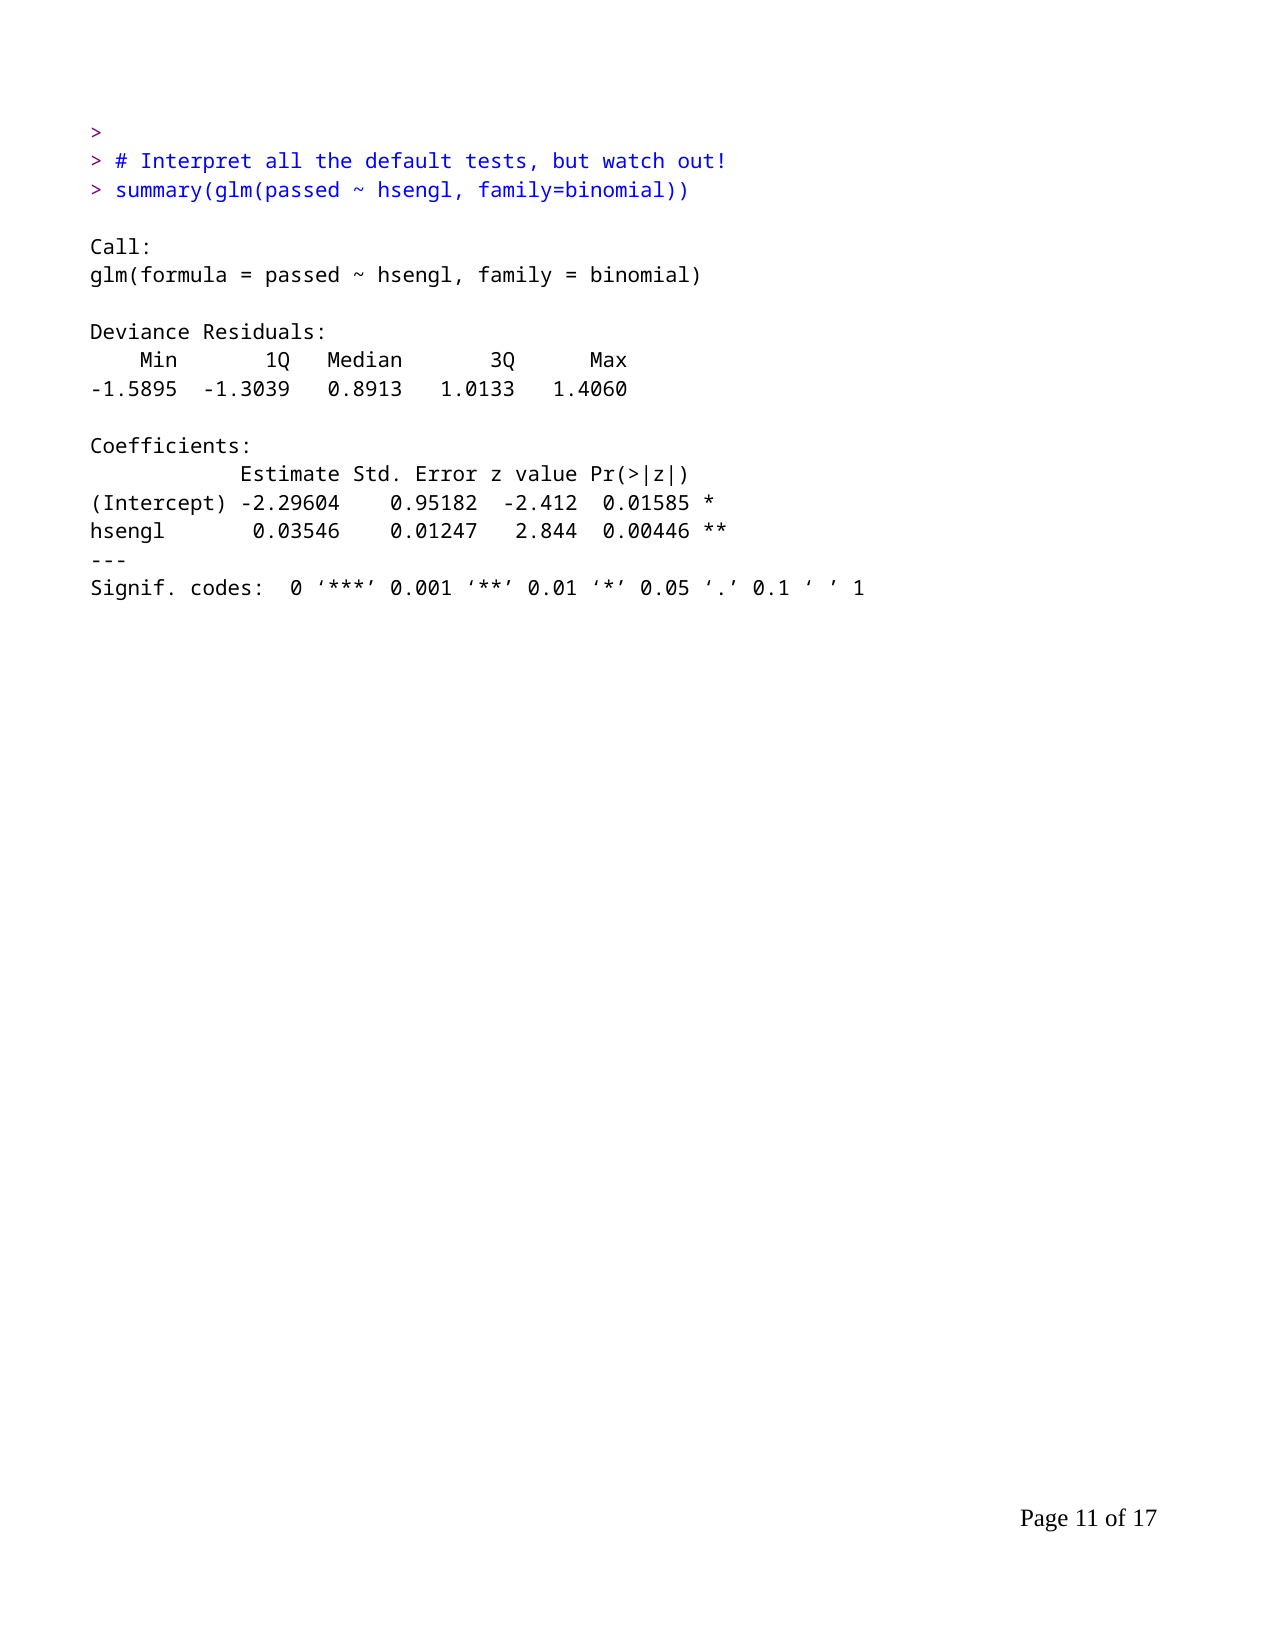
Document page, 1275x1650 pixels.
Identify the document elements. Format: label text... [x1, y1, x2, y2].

text --- [90, 545, 1182, 573]
text Coefficients: [90, 431, 1182, 459]
text > summary(glm(passed ~ hsengl, family=binomial)) [90, 175, 1182, 203]
text > [90, 118, 1182, 147]
text Min 1Q Median 3Q Max [90, 346, 1182, 374]
text Signif. codes: 0 ‘***’ 0.001 ‘**’ 0.01 ‘*’ 0.05 ‘.’ 0.1 ‘ ’ 1 [90, 573, 1182, 602]
text Call: [90, 232, 1182, 260]
text glm(formula = passed ~ hsengl, family = binomial) [90, 260, 1182, 289]
text hsengl 0.03546 0.01247 2.844 0.00446 ** [90, 516, 1182, 545]
text > # Interpret all the default tests, but watch out! [90, 147, 1182, 175]
text Deviance Residuals: [90, 317, 1182, 346]
text Estimate Std. Error z value Pr(>|z|) [90, 459, 1182, 488]
text (Intercept) -2.29604 0.95182 -2.412 0.01585 * [90, 488, 1182, 516]
text -1.5895 -1.3039 0.8913 1.0133 1.4060 [90, 374, 1182, 402]
